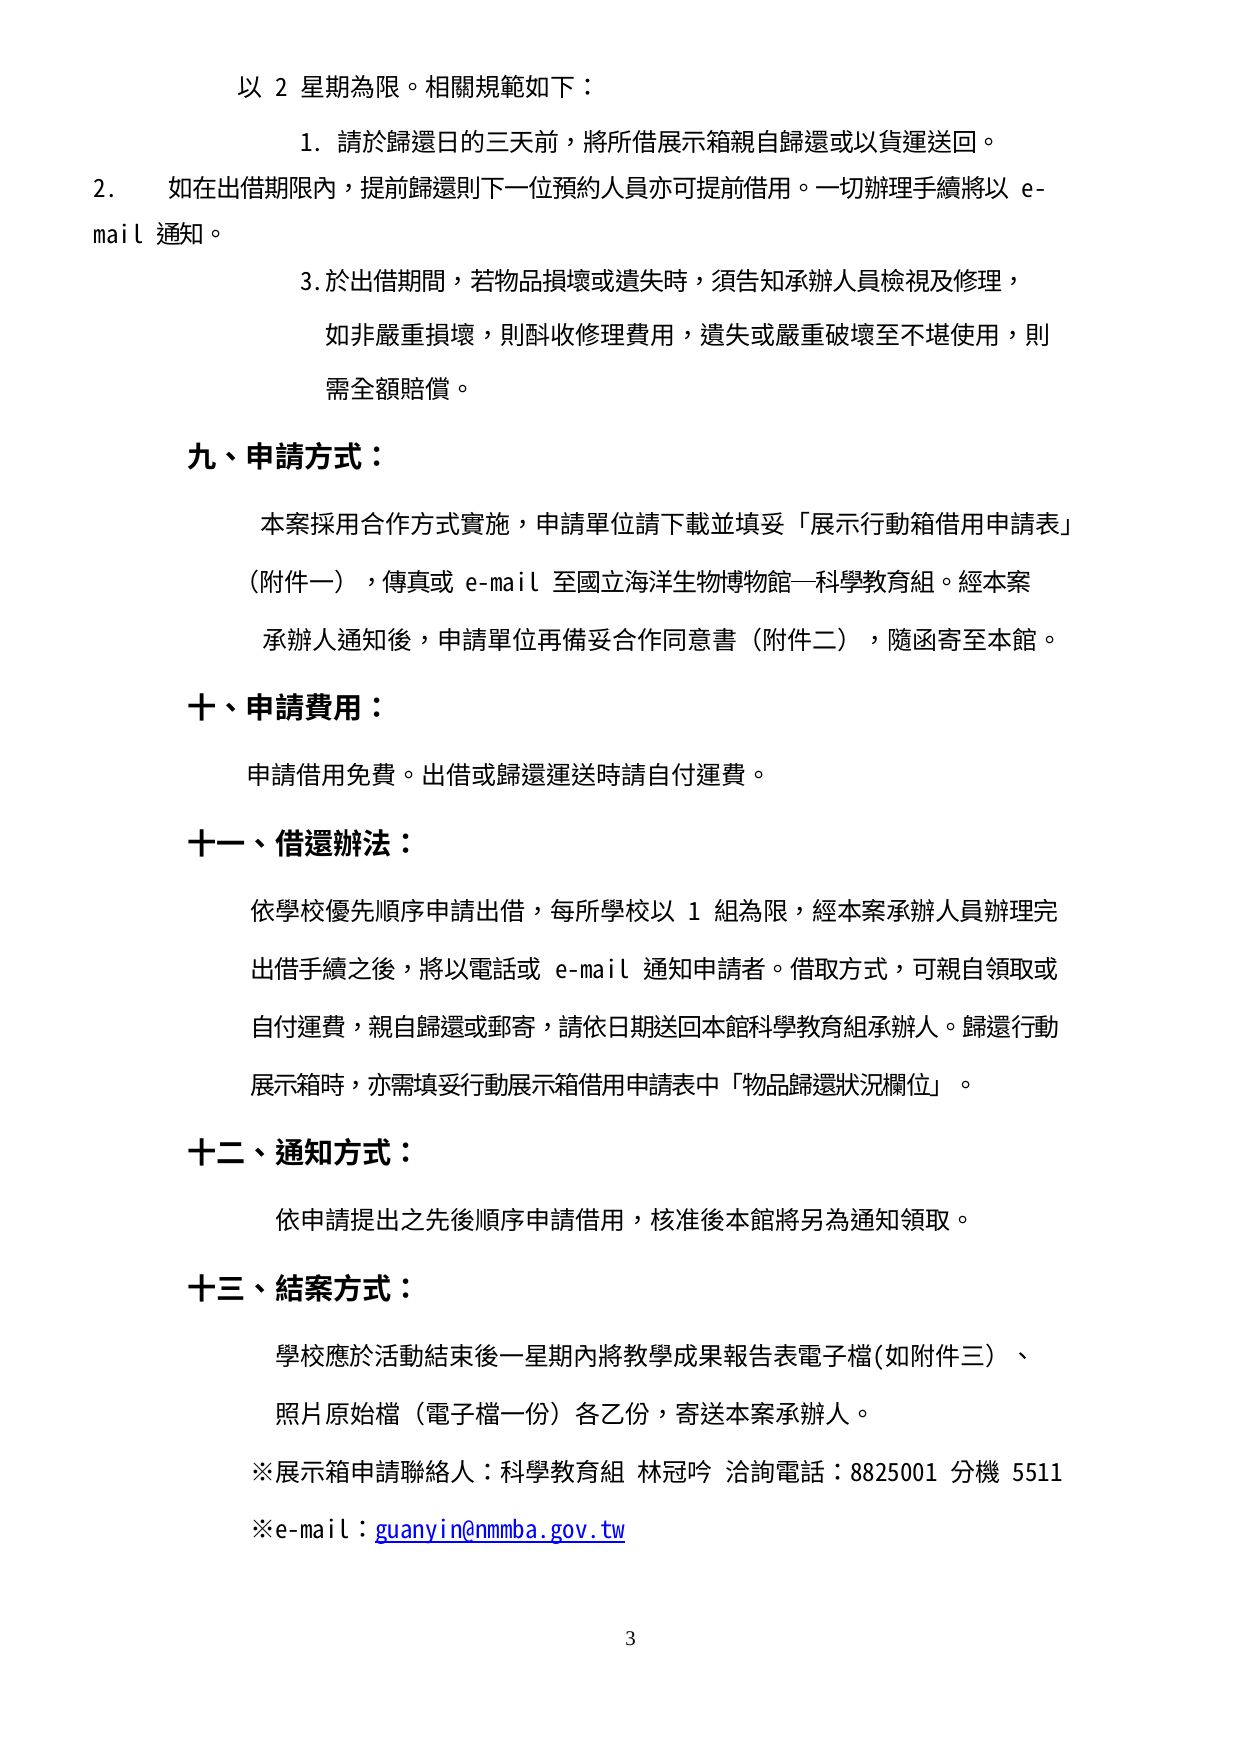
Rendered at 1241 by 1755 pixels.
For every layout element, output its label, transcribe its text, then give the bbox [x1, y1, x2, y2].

list 請於歸還日的三天前，將所借展示箱親自歸還或以貨運送回。 [300, 122, 1141, 158]
text 申請借用免費。出借或歸還運送時請自付運費。 [246, 756, 1141, 792]
text 本案採用合作方式實施，申請單位請下載並填妥「展示行動箱借用申請表」 [261, 505, 1141, 541]
list 如在出借期限內，提前歸還則下一位預約人員亦可提前借用。一切辦理手續將以 e-mail 通知。 [94, 168, 1054, 251]
subtitle 九、申請方式： [187, 434, 1141, 476]
text 依申請提出之先後順序申請借用，核准後本館將另為通知領取。 [275, 1201, 1141, 1237]
subtitle 十一、借還辦法： [187, 821, 1141, 863]
text （附件一），傳真或 e-mail 至國立海洋生物博物館─科學教育組。經本案承辦人通知後，申請單位再備妥合作同意書（附件二），隨函寄至本館。 [234, 562, 1054, 656]
subtitle 十二、通知方式： [187, 1129, 1141, 1172]
text ※展示箱申請聯絡人：科學教育組 林冠吟 洽詢電話：8825001 分機 5511 [250, 1452, 1141, 1488]
text 依學校優先順序申請出借，每所學校以 1 組為限，經本案承辦人員辦理完出借手續之後，將以電話或 e-mail 通知申請者。借取方式，可親自領取或自付運費，親自歸還或郵寄，請依日期送回本館科學教育組承辦人。歸還行動展示箱時，亦需填妥行動展示箱借用申請表中「物品歸還狀況欄位」。 [250, 891, 1059, 1101]
subtitle 十、申請費用： [187, 684, 1141, 727]
subtitle 十三、結案方式： [187, 1266, 1141, 1308]
list 於出借期間，若物品損壞或遺失時，須告知承辦人員檢視及修理， 如非嚴重損壞，則酙收修理費用，遺失或嚴重破壞至不堪使用，則需全額賠償。 [300, 261, 1060, 406]
text 以 2 星期為限。相關規範如下： [237, 68, 1141, 104]
text ※e-mail：guanyin@nmmba.gov.tw [250, 1510, 1141, 1546]
text 學校應於活動結束後一星期內將教學成果報告表電子檔(如附件三）、照片原始檔（電子檔一份）各乙份，寄送本案承辦人。 [275, 1336, 1051, 1431]
